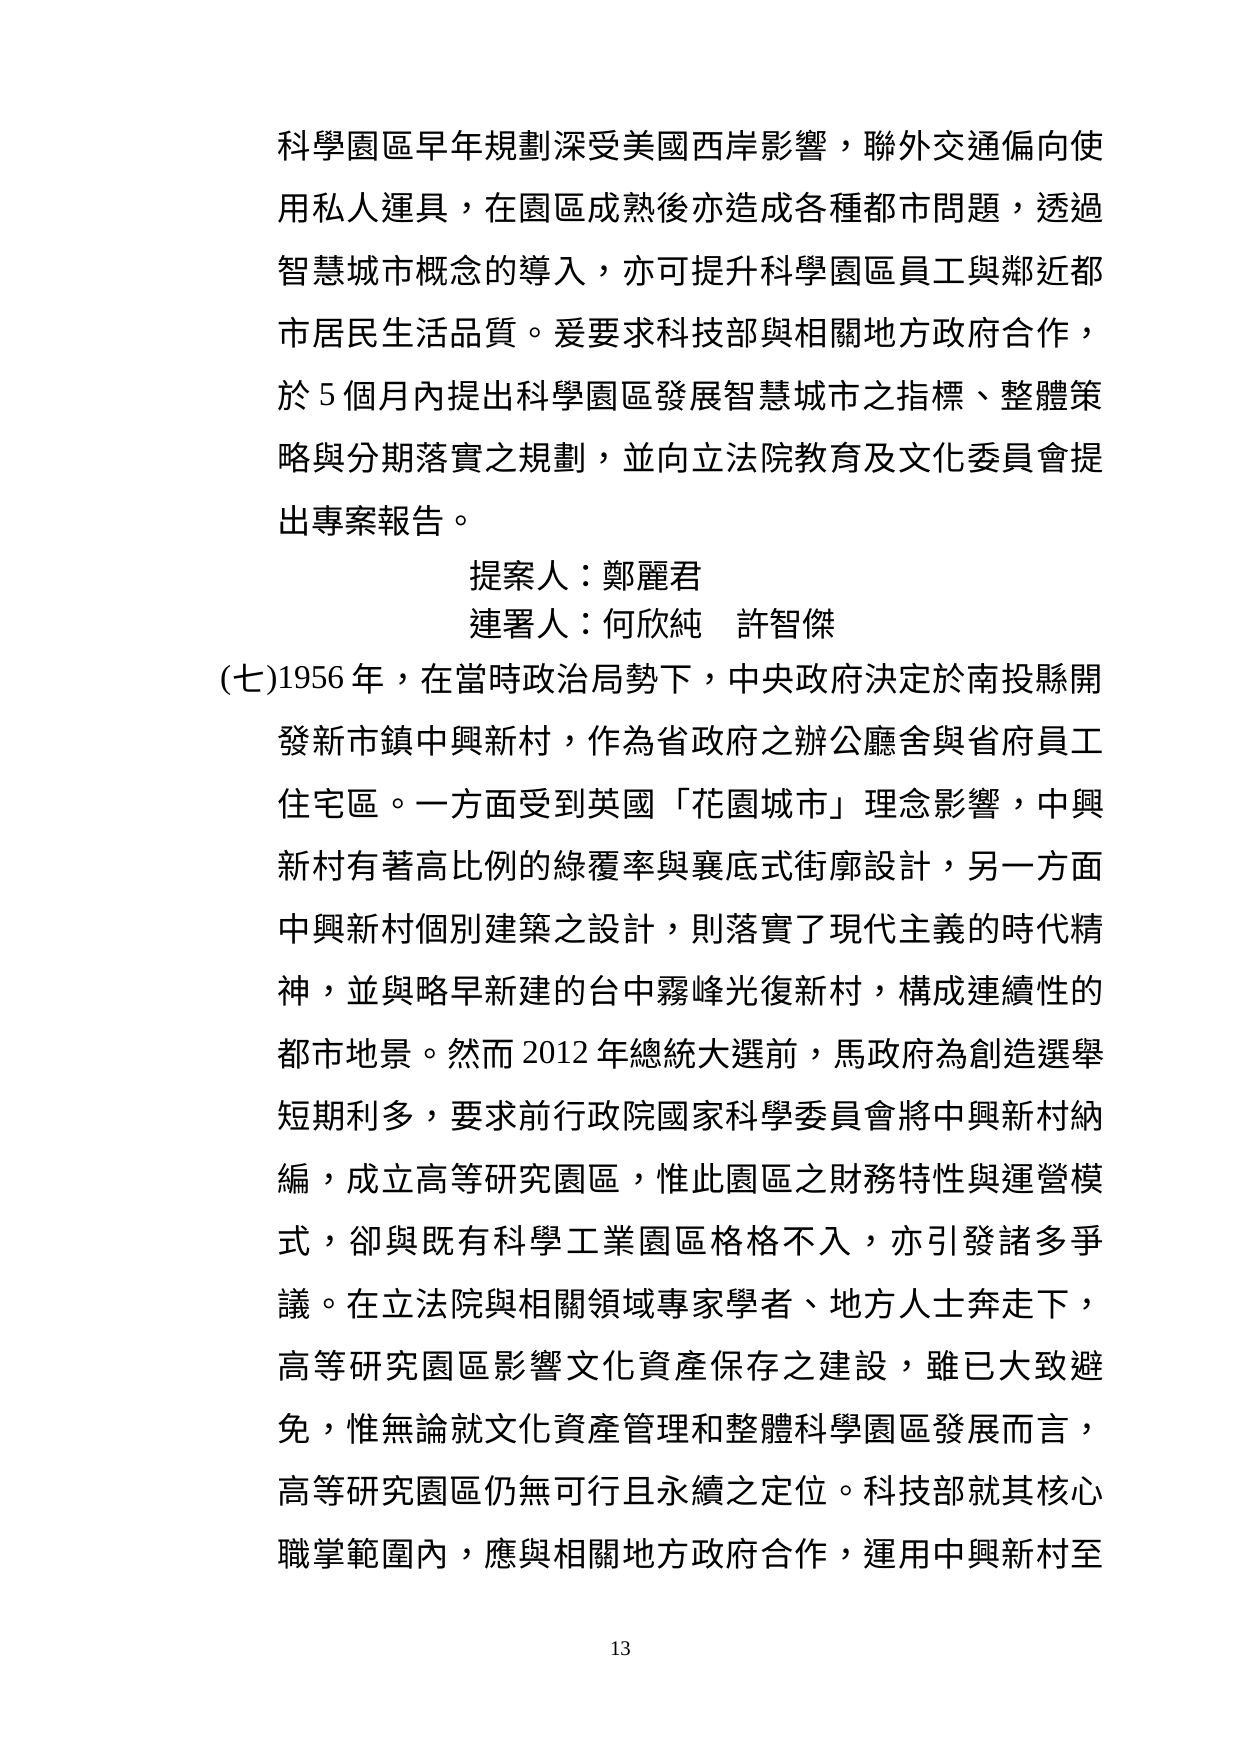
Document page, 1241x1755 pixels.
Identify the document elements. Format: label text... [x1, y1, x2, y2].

text 連署人：何欣純 許智傑 [136, 598, 1104, 646]
text (七)1956年，在當時政治局勢下，中央政府決定於南投縣開發新市鎮中興新村，作為省政府之辦公廳舍與省府員工住宅區。一方面受到英國「花園城市」理念影響，中興新村有著高比例的綠覆率與襄底式街廓設計，另一方面中興新村個別建築之設計，則落實了現代主義的時代精神，並與略早新建的台中霧峰光復新村，構成連續性的都市地景。然而2012年總統大選前，馬政府為創造選舉短期利多，要求前行政院國家科學委員會將中興新村納編，成立高等研究園區，惟此園區之財務特性與運營模式，卻與既有科學工業園區格格不入，亦引發諸多爭議。在立法院與相關領域專家學者、地方人士奔走下，高等研究園區影響文化資產保存之建設，雖已大致避免，惟無論就文化資產管理和整體科學園區發展而言，高等研究園區仍無可行且永續之定位。科技部就其核心職掌範圍內，應與相關地方政府合作，運用中興新村至 [211, 646, 1104, 1583]
text 科學園區早年規劃深受美國西岸影響，聯外交通偏向使用私人運具，在園區成熟後亦造成各種都市問題，透過智慧城市概念的導入，亦可提升科學園區員工與鄰近都市居民生活品質。爰要求科技部與相關地方政府合作，於5個月內提出科學園區發展智慧城市之指標、整體策略與分期落實之規劃，並向立法院教育及文化委員會提出專案報告。 [211, 112, 1104, 550]
text 提案人：鄭麗君 [136, 550, 1104, 598]
